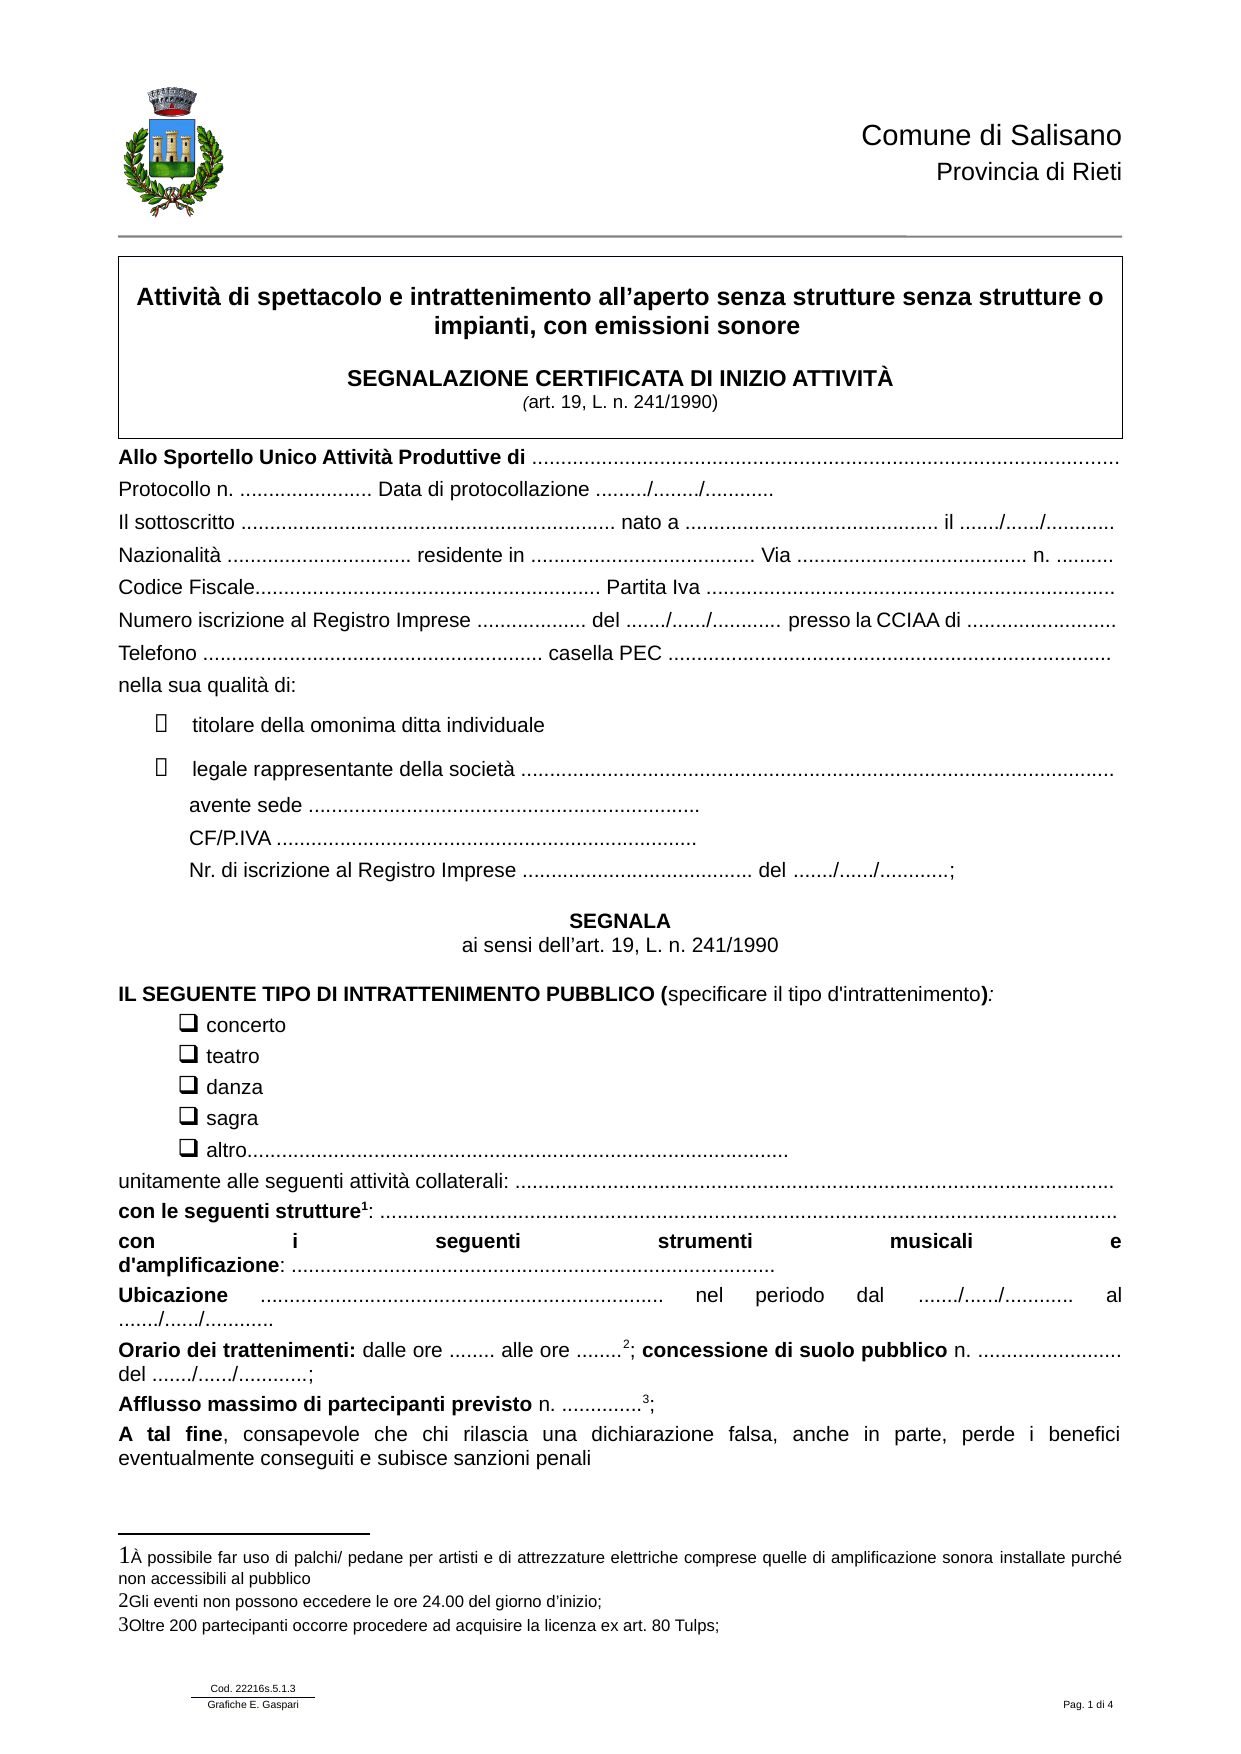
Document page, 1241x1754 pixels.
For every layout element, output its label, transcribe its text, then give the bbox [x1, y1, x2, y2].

text Il sottoscritto ................................................................. nato a ............................................ il ......./....../............ [118, 510, 1122, 534]
text Telefono ........................................................... casella PEC ............................................................................. [118, 640, 1122, 664]
text A tal fine, consapevole che chi rilascia una dichiarazione falsa, anche in parte, perde i benefici eventualmente conseguiti e subisce sanzioni penali [118, 1422, 1122, 1470]
text  legale rappresentante della società ....................................................................................................... [153, 749, 1122, 783]
text À possibile far uso di palchi/ pedane per artisti e di attrezzature elettriche comprese quelle di amplificazione sonora installate purché non accessibili al pubblico [118, 1540, 1122, 1588]
text Orario dei trattenimenti: dalle ore ........ alle ore ........; concessione di suolo pubblico n. ......................... del ......./....../............; [118, 1337, 1122, 1385]
text Gli eventi non possono eccedere le ore 24.00 del giorno d’inizio; [118, 1588, 1122, 1612]
text  titolare della omonima ditta individuale [153, 706, 1122, 739]
text SEGNALA [118, 909, 1122, 933]
table_header Attività di spettacolo e intrattenimento all’aperto senza strutture senza strutture o impianti, con emissioni sonore SEGNALAZIONE CERTIFICATA DI INIZIO ATTIVITÀ (art. 19, L. n. 241/1990) [119, 257, 1122, 437]
text con le seguenti strutture: ................................................................................................................................ [118, 1199, 1122, 1223]
text Ubicazione ...................................................................... nel periodo dal ......./....../............ al ......./....../............ [118, 1283, 1122, 1331]
text Nr. di iscrizione al Registro Imprese ........................................ del ......./....../............; [189, 858, 1122, 882]
text Nazionalità ................................ residente in ....................................... Via ........................................ n. .......... [118, 542, 1122, 566]
text unitamente alle seguenti attività collaterali: ........................................................................................................ [118, 1169, 1122, 1193]
text Comune di Salisano [224, 118, 1122, 152]
text  sagra [177, 1106, 1122, 1131]
text nella sua qualità di: [118, 673, 1122, 697]
text CF/P.IVA ......................................................................... [189, 825, 1122, 849]
text avente sede .................................................................... [189, 793, 1122, 817]
text Allo Sportello Unico Attività Produttive di [118, 445, 1122, 469]
text Protocollo n. ....................... Data di protocollazione ........./......../............ [118, 477, 1122, 501]
text con i seguenti strumenti musicali e d'amplificazione: .................................................................................... [118, 1229, 1122, 1277]
text  danza [177, 1075, 1122, 1100]
text Afflusso massimo di partecipanti previsto n. ..............; [118, 1392, 1122, 1416]
text Oltre 200 partecipanti occorre procedere ad acquisire la licenza ex art. 80 Tulps; [118, 1612, 1122, 1636]
text  teatro [177, 1044, 1122, 1069]
text Numero iscrizione al Registro Imprese ................... del ......./....../............ presso la CCIAA di .......................... [118, 608, 1122, 632]
text  altro.............................................................................................. [177, 1137, 1122, 1162]
text Codice Fiscale............................................................ Partita Iva ....................................................................... [118, 575, 1122, 599]
text  concerto [177, 1012, 1122, 1037]
text IL SEGUENTE TIPO DI INTRATTENIMENTO PUBBLICO (specificare il tipo d'intrattenimento): [118, 982, 1122, 1006]
picture [122, 87, 224, 219]
text ai sensi dell’art. 19, L. n. 241/1990 [118, 933, 1122, 957]
text Provincia di Rieti [224, 157, 1122, 185]
